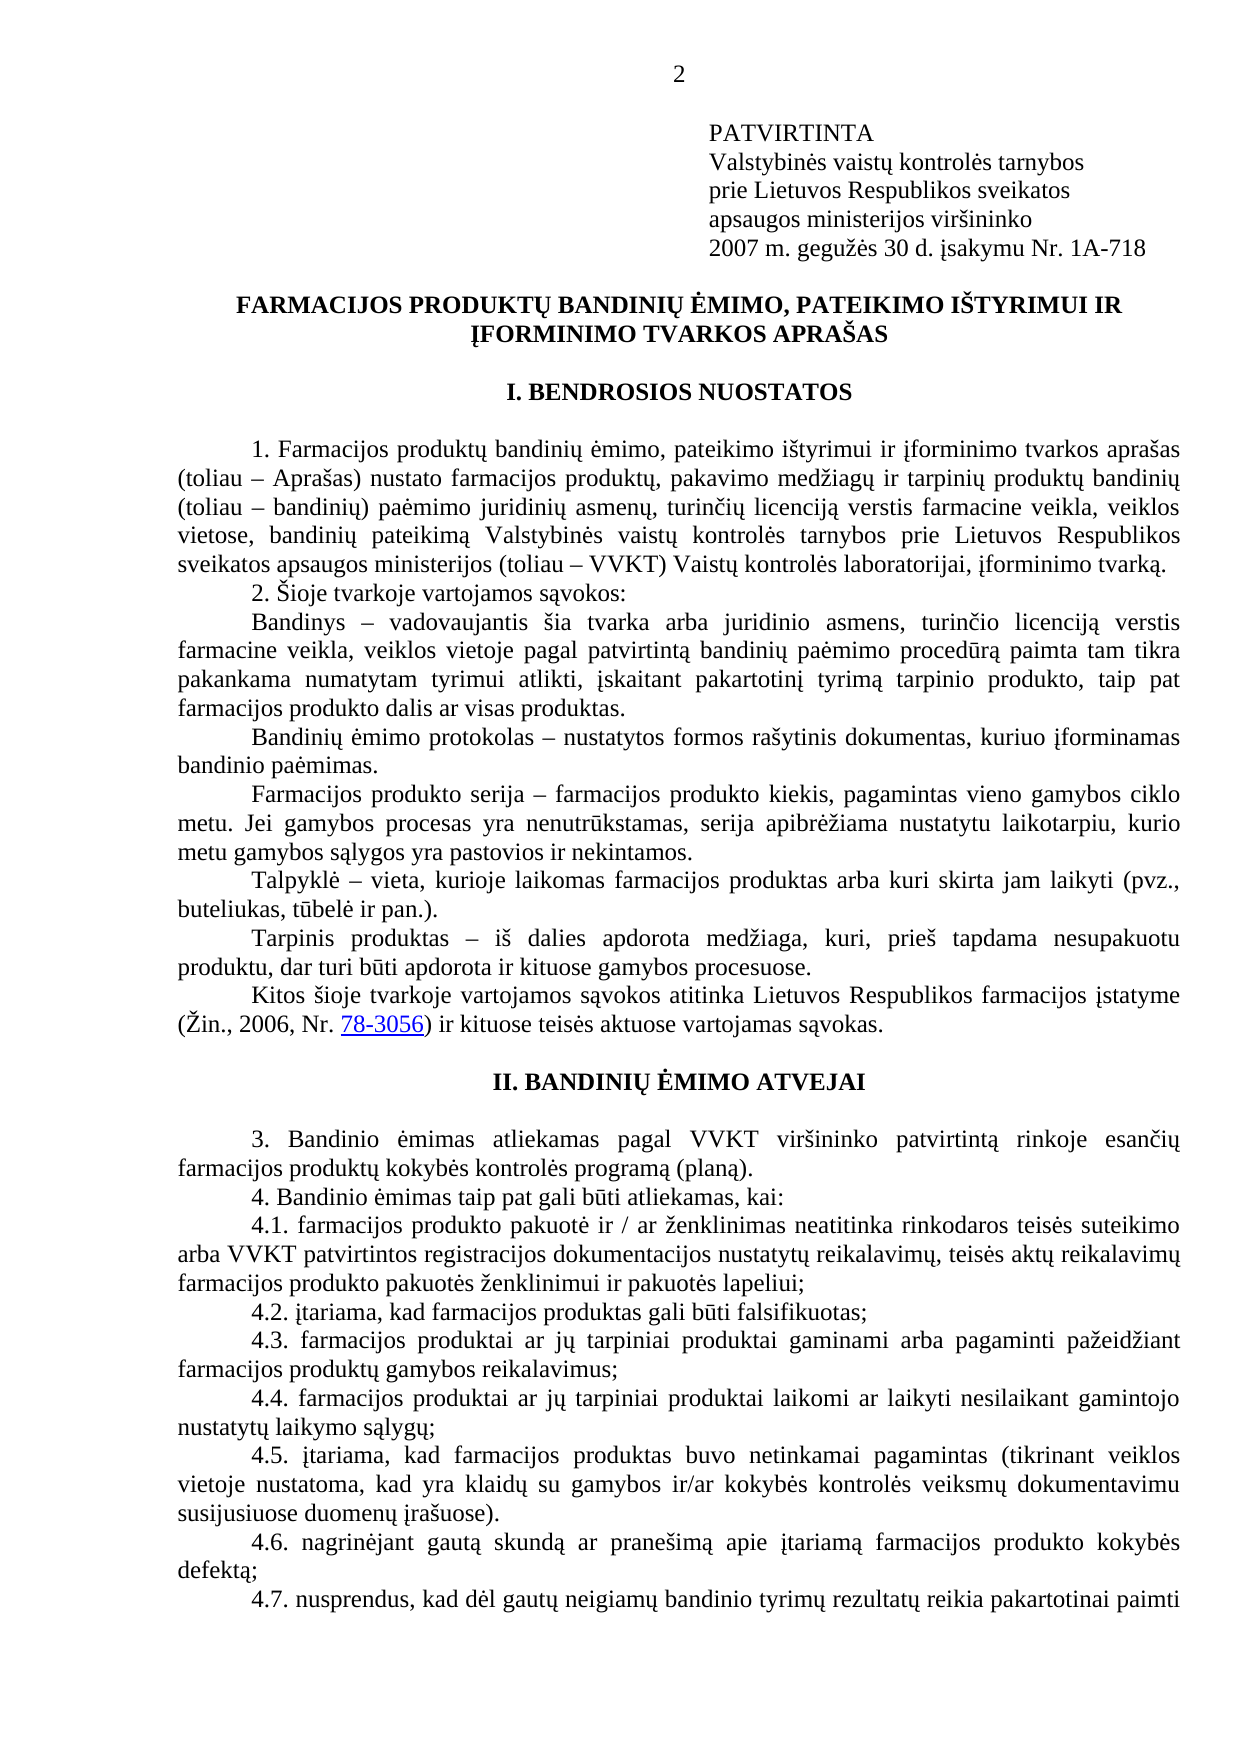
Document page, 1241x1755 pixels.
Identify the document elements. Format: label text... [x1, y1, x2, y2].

text 3. Bandinio ėmimas atliekamas pagal VVKT viršininko patvirtintą rinkoje esančių farmacijos produktų kokybės kontrolės programą (planą). [177, 1124, 1181, 1182]
text 4.5. įtariama, kad farmacijos produktas buvo netinkamai pagamintas (tikrinant veiklos vietoje nustatoma, kad yra klaidų su gamybos ir/ar kokybės kontrolės veiksmų dokumentavimu susijusiuose duomenų įrašuose). [177, 1441, 1181, 1527]
text Talpyklė – vieta, kurioje laikomas farmacijos produktas arba kuri skirta jam laikyti (pvz., buteliukas, tūbelė ir pan.). [177, 866, 1181, 923]
text 4. Bandinio ėmimas taip pat gali būti atliekamas, kai: [177, 1182, 1181, 1211]
text 2007 m. gegužės 30 d. įsakymu Nr. 1A-718 [177, 233, 1181, 262]
text I. BENDROSIOS NUOSTATOS [177, 377, 1181, 406]
text 1. Farmacijos produktų bandinių ėmimo, pateikimo ištyrimui ir įforminimo tvarkos aprašas (toliau – Aprašas) nustato farmacijos produktų, pakavimo medžiagų ir tarpinių produktų bandinių (toliau – bandinių) paėmimo juridinių asmenų, turinčių licenciją verstis farmacine veikla, veiklos vietose, bandinių pateikimą Valstybinės vaistų kontrolės tarnybos prie Lietuvos Respublikos sveikatos apsaugos ministerijos (toliau – VVKT) Vaistų kontrolės laboratorijai, įforminimo tvarką. [177, 434, 1181, 578]
text 4.2. įtariama, kad farmacijos produktas gali būti falsifikuotas; [177, 1297, 1181, 1326]
text Tarpinis produktas – iš dalies apdorota medžiaga, kuri, prieš tapdama nesupakuotu produktu, dar turi būti apdorota ir kituose gamybos procesuose. [177, 923, 1181, 981]
text Bandinys – vadovaujantis šia tvarka arba juridinio asmens, turinčio licenciją verstis farmacine veikla, veiklos vietoje pagal patvirtintą bandinių paėmimo procedūrą paimta tam tikra pakankama numatytam tyrimui atlikti, įskaitant pakartotinį tyrimą tarpinio produkto, taip pat farmacijos produkto dalis ar visas produktas. [177, 607, 1181, 722]
text Farmacijos produkto serija – farmacijos produkto kiekis, pagamintas vieno gamybos ciklo metu. Jei gamybos procesas yra nenutrūkstamas, serija apibrėžiama nustatytu laikotarpiu, kurio metu gamybos sąlygos yra pastovios ir nekintamos. [177, 779, 1181, 866]
text 4.4. farmacijos produktai ar jų tarpiniai produktai laikomi ar laikyti nesilaikant gamintojo nustatytų laikymo sąlygų; [177, 1383, 1181, 1441]
text II. BANDINIŲ ĖMIMO ATVEJAI [177, 1067, 1181, 1096]
text Bandinių ėmimo protokolas – nustatytos formos rašytinis dokumentas, kuriuo įforminamas bandinio paėmimas. [177, 722, 1181, 779]
text 4.3. farmacijos produktai ar jų tarpiniai produktai gaminami arba pagaminti pažeidžiant farmacijos produktų gamybos reikalavimus; [177, 1326, 1181, 1383]
text PATVIRTINTA [702, 118, 1181, 147]
text 4.7. nusprendus, kad dėl gautų neigiamų bandinio tyrimų rezultatų reikia pakartotinai paimti [177, 1584, 1181, 1613]
text prie Lietuvos Respublikos sveikatos [177, 176, 1181, 204]
text FARMACIJOS PRODUKTŲ BANDINIŲ ĖMIMO, PATEIKIMO IŠTYRIMUI IR ĮFORMINIMO TVARKOS APRAŠAS [177, 291, 1181, 348]
text Valstybinės vaistų kontrolės tarnybos [177, 147, 1181, 176]
text 4.1. farmacijos produkto pakuotė ir / ar ženklinimas neatitinka rinkodaros teisės suteikimo arba VVKT patvirtintos registracijos dokumentacijos nustatytų reikalavimų, teisės aktų reikalavimų farmacijos produkto pakuotės ženklinimui ir pakuotės lapeliui; [177, 1211, 1181, 1297]
text 4.6. nagrinėjant gautą skundą ar pranešimą apie įtariamą farmacijos produkto kokybės defektą; [177, 1527, 1181, 1584]
text Kitos šioje tvarkoje vartojamos sąvokos atitinka Lietuvos Respublikos farmacijos įstatyme (Žin., 2006, Nr. 78-3056) ir kituose teisės aktuose vartojamas sąvokas. [177, 981, 1181, 1038]
text 2. Šioje tvarkoje vartojamos sąvokos: [177, 578, 1181, 607]
text apsaugos ministerijos viršininko [177, 204, 1181, 233]
